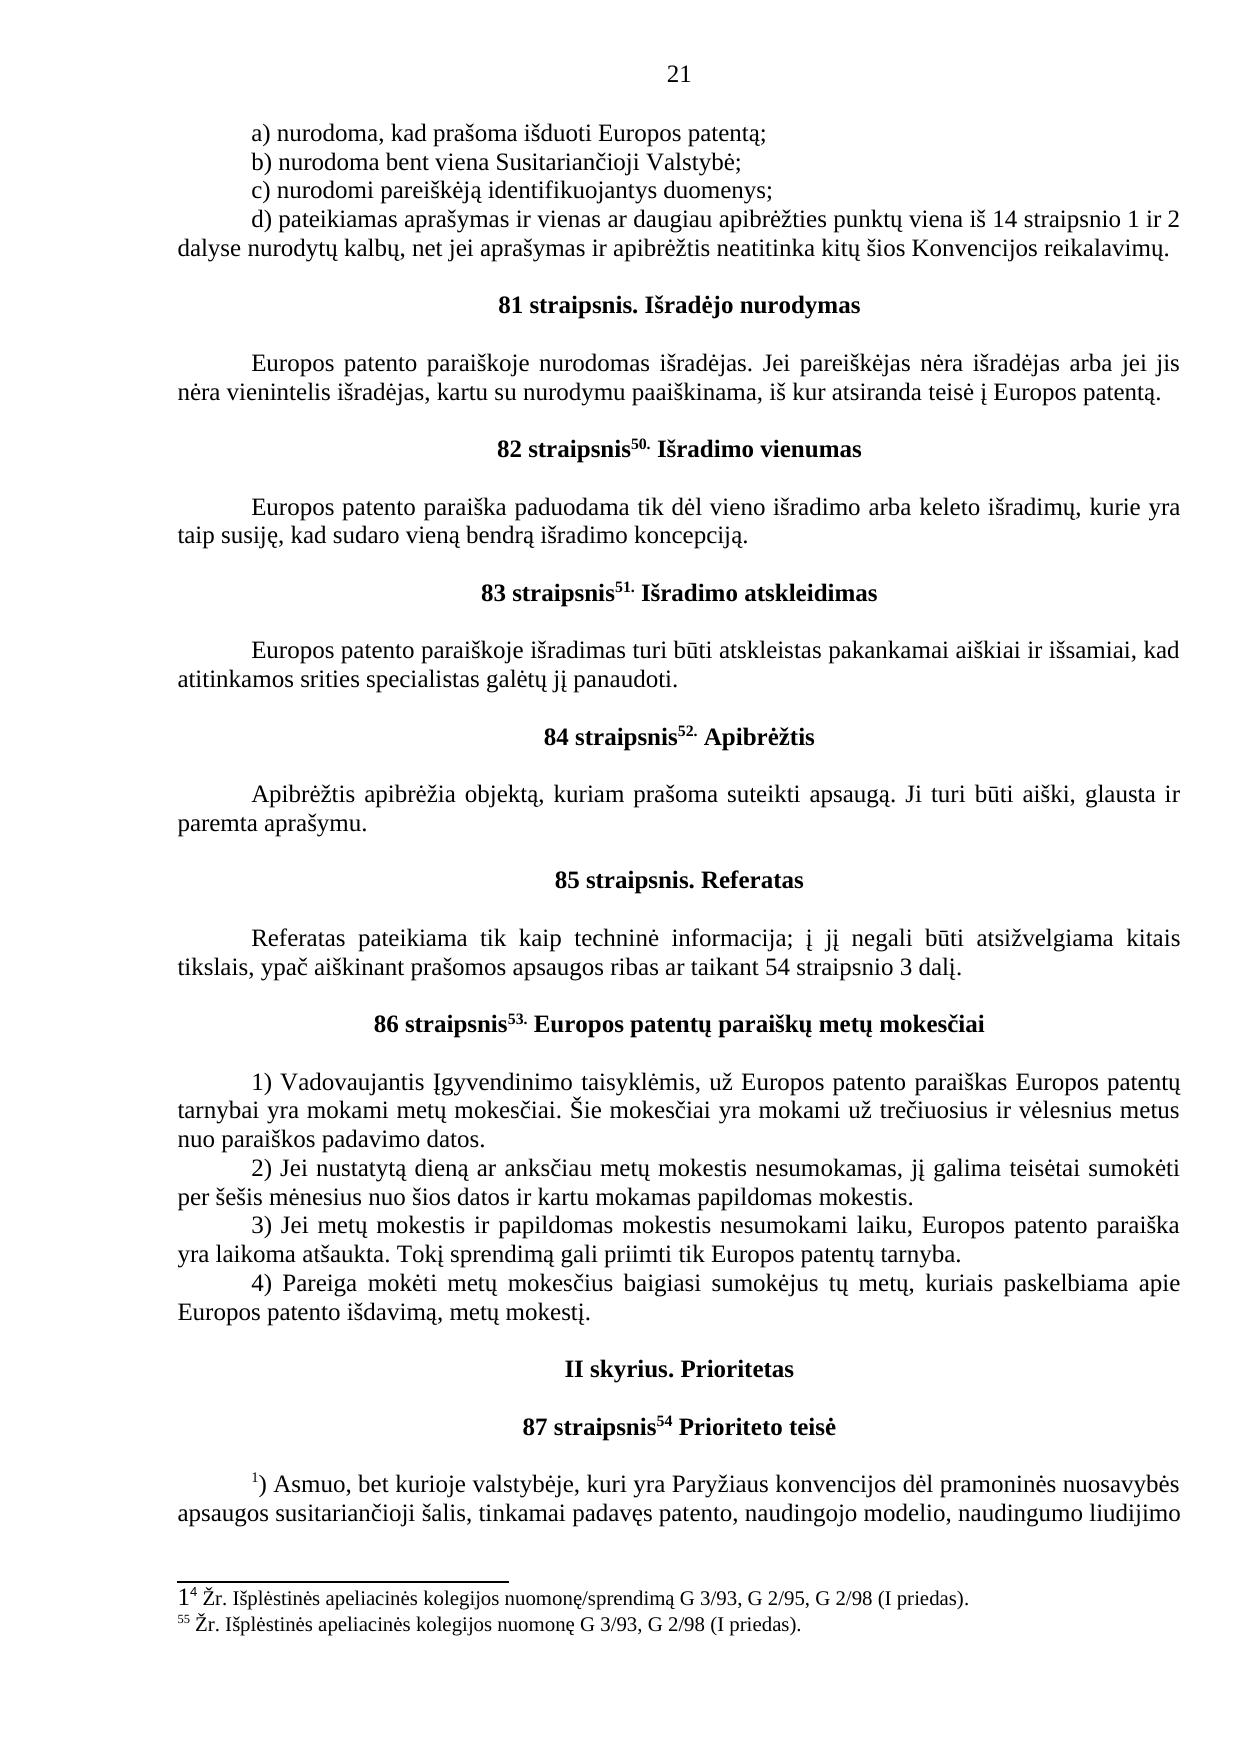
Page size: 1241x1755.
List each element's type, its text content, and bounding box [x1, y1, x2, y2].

text b) nurodoma bent viena Susitariančioji Valstybė; [177, 147, 1181, 176]
text 87 straipsnis54 Prioriteto teisė [177, 1412, 1181, 1441]
text Apibrėžtis apibrėžia objektą, kuriam prašoma suteikti apsaugą. Ji turi būti aiški, glausta ir paremta aprašymu. [177, 779, 1181, 837]
text Europos patento paraiškoje nurodomas išradėjas. Jei pareiškėjas nėra išradėjas arba jei jis nėra vienintelis išradėjas, kartu su nurodymu paaiškinama, iš kur atsiranda teisė į Europos patentą. [177, 348, 1181, 406]
text Europos patento paraiškoje išradimas turi būti atskleistas pakankamai aiškiai ir išsamiai, kad atitinkamos srities specialistas galėtų jį panaudoti. [177, 636, 1181, 693]
text a) nurodoma, kad prašoma išduoti Europos patentą; [177, 118, 1181, 147]
text 1) Vadovaujantis Įgyvendinimo taisyklėmis, už Europos patento paraiškas Europos patentų tarnybai yra mokami metų mokesčiai. Šie mokesčiai yra mokami už trečiuosius ir vėlesnius metus nuo paraiškos padavimo datos. [177, 1067, 1181, 1153]
text 4 Žr. Išplėstinės apeliacinės kolegijos nuomonę/sprendimą G 3/93, G 2/95, G 2/98 (I priedas). [177, 1582, 1181, 1612]
text 82 straipsnis50. Išradimo vienumas [177, 434, 1181, 463]
text 55 Žr. Išplėstinės apeliacinės kolegijos nuomonę G 3/93, G 2/98 (I priedas). [177, 1612, 1181, 1636]
text 2) Jei nustatytą dieną ar anksčiau metų mokestis nesumokamas, jį galima teisėtai sumokėti per šešis mėnesius nuo šios datos ir kartu mokamas papildomas mokestis. [177, 1153, 1181, 1211]
text 84 straipsnis52. Apibrėžtis [177, 722, 1181, 751]
text II skyrius. Prioritetas [177, 1354, 1181, 1383]
text c) nurodomi pareiškėją identifikuojantys duomenys; [177, 176, 1181, 204]
text 86 straipsnis53. Europos patentų paraiškų metų mokesčiai [177, 1009, 1181, 1038]
text 81 straipsnis. Išradėjo nurodymas [177, 291, 1181, 319]
text Europos patento paraiška paduodama tik dėl vieno išradimo arba keleto išradimų, kurie yra taip susiję, kad sudaro vieną bendrą išradimo koncepciją. [177, 492, 1181, 549]
text 3) Jei metų mokestis ir papildomas mokestis nesumokami laiku, Europos patento paraiška yra laikoma atšaukta. Tokį sprendimą gali priimti tik Europos patentų tarnyba. [177, 1211, 1181, 1268]
text Referatas pateikiama tik kaip techninė informacija; į jį negali būti atsižvelgiama kitais tikslais, ypač aiškinant prašomos apsaugos ribas ar taikant 54 straipsnio 3 dalį. [177, 923, 1181, 981]
text 83 straipsnis51. Išradimo atskleidimas [177, 578, 1181, 607]
text 85 straipsnis. Referatas [177, 866, 1181, 894]
text 4) Pareiga mokėti metų mokesčius baigiasi sumokėjus tų metų, kuriais paskelbiama apie Europos patento išdavimą, metų mokestį. [177, 1268, 1181, 1326]
text ) Asmuo, bet kurioje valstybėje, kuri yra Paryžiaus konvencijos dėl pramoninės nuosavybės apsaugos susitariančioji šalis, tinkamai padavęs patento, naudingojo modelio, naudingumo liudijimo ar išradėjo liudijimo paraišką arba jo teisių perėmėjas dvylika mėnesių nuo pirmosios paraiškos padavimo dienos turi prioriteto teisę paduoti Europos patento paraišką tam pačiam išradimui. [177, 1469, 1181, 1527]
text d) pateikiamas aprašymas ir vienas ar daugiau apibrėžties punktų viena iš 14 straipsnio 1 ir 2 dalyse nurodytų kalbų, net jei aprašymas ir apibrėžtis neatitinka kitų šios Konvencijos reikalavimų. [177, 204, 1181, 262]
